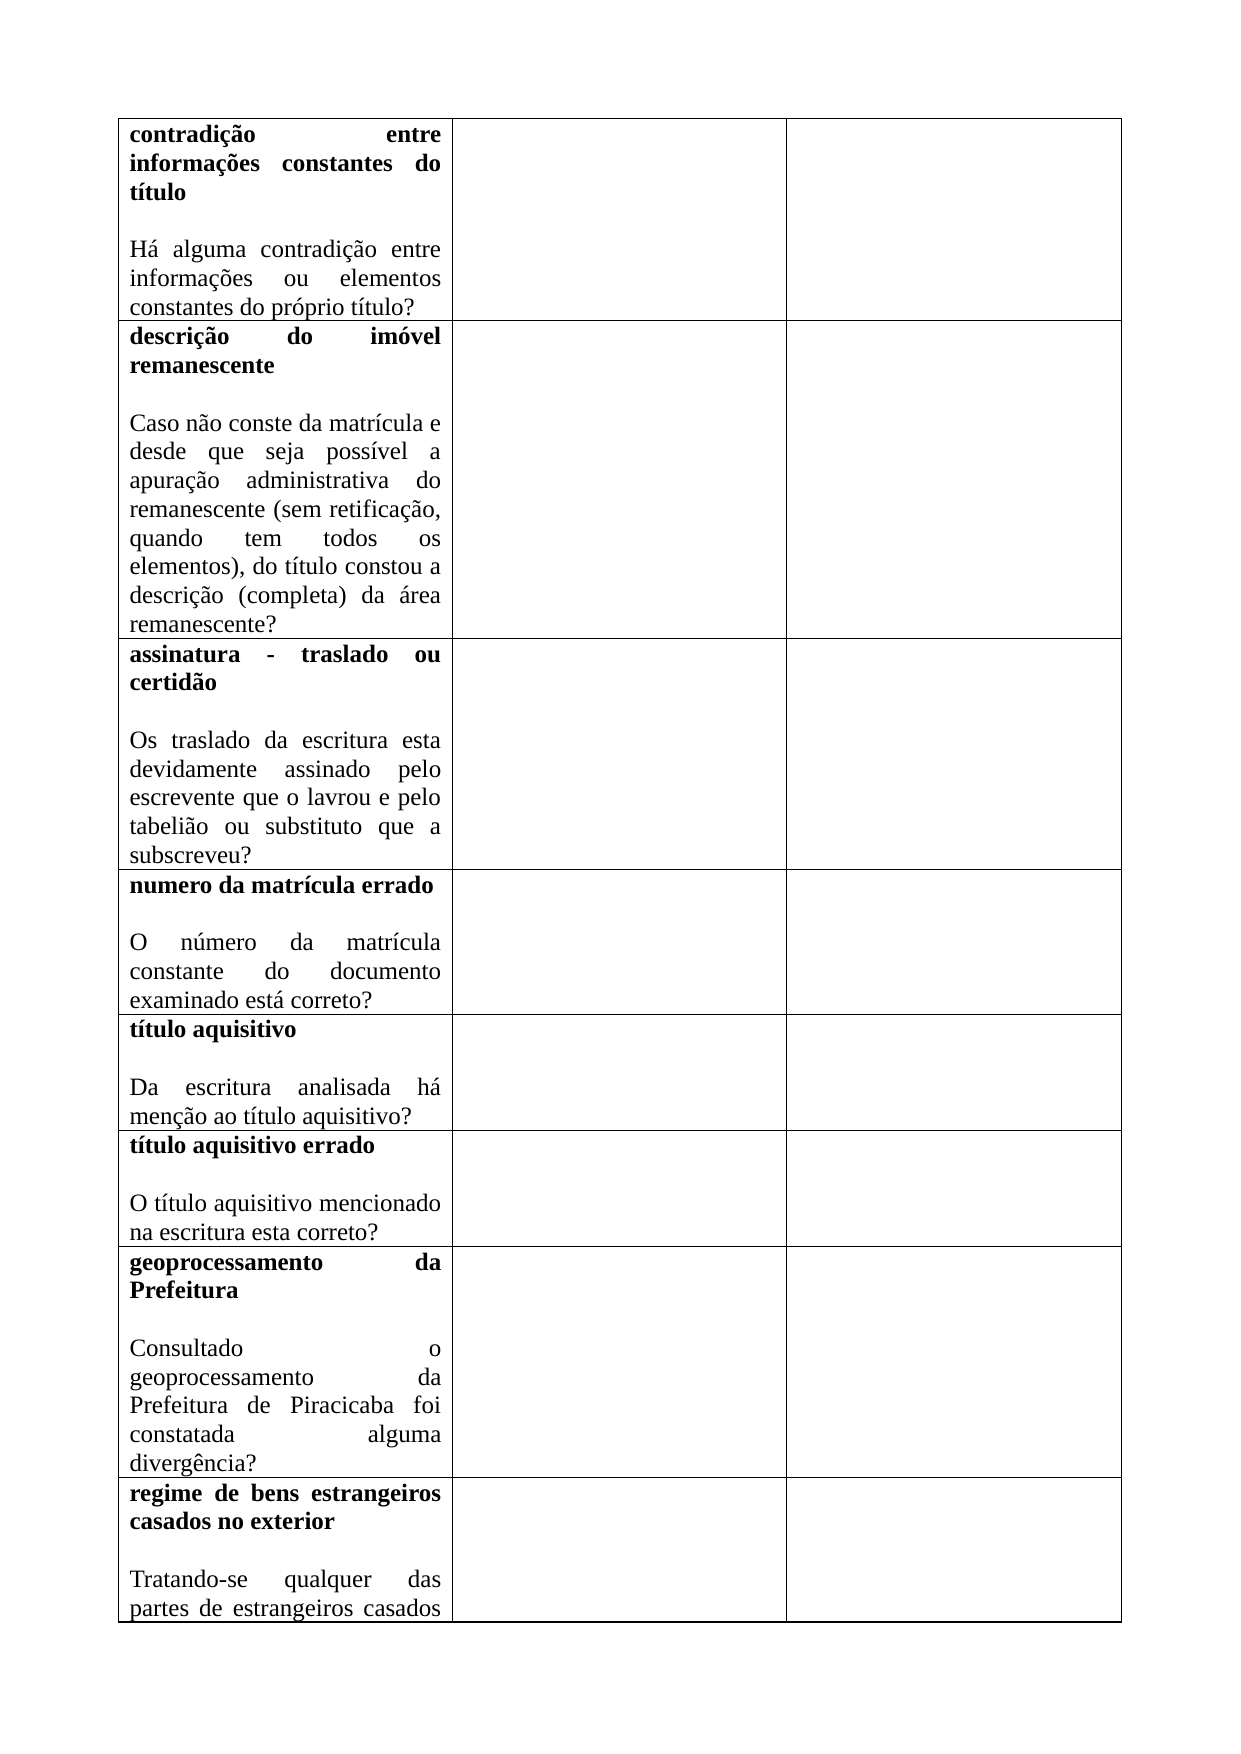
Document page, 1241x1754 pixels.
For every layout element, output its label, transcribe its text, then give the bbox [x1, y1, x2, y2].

table_cell geoprocessamento da Prefeitura Consultado o geoprocessamento da Prefeitura de Piracicaba foi constatada alguma divergência? [119, 1247, 452, 1477]
table_cell assinatura - traslado ou certidão Os traslado da escritura esta devidamente assinado pelo escrevente que o lavrou e pelo tabelião ou substituto que a subscreveu? [119, 639, 452, 869]
table_cell [787, 1131, 1121, 1246]
table_cell contradição entre informações constantes do título Há alguma contradição entre informações ou elementos constantes do próprio título? [119, 119, 452, 320]
table_cell [453, 1478, 786, 1621]
table_cell [787, 870, 1121, 1013]
table_cell [453, 1015, 786, 1129]
table_cell [787, 321, 1121, 638]
table_cell [453, 870, 786, 1013]
table_cell [787, 639, 1121, 869]
table_cell regime de bens estrangeiros casados no exterior Tratando-se qualquer das partes de estrangeiros casados [119, 1478, 452, 1621]
table_cell numero da matrícula errado O número da matrícula constante do documento examinado está correto? [119, 870, 452, 1013]
table_cell [453, 321, 786, 638]
table_cell título aquisitivo errado O título aquisitivo mencionado na escritura esta correto? [119, 1131, 452, 1246]
table_cell [787, 1247, 1121, 1477]
table_cell [453, 639, 786, 869]
table_cell [453, 119, 786, 320]
table_cell descrição do imóvel remanescente Caso não conste da matrícula e desde que seja possível a apuração administrativa do remanescente (sem retificação, quando tem todos os elementos), do título constou a descrição (completa) da área remanescente? [119, 321, 452, 638]
table_cell [453, 1247, 786, 1477]
table_cell [453, 1131, 786, 1246]
table_cell título aquisitivo Da escritura analisada há menção ao título aquisitivo? [119, 1015, 452, 1129]
table_cell [787, 1478, 1121, 1621]
table_cell [787, 1015, 1121, 1129]
table_cell [787, 119, 1121, 320]
